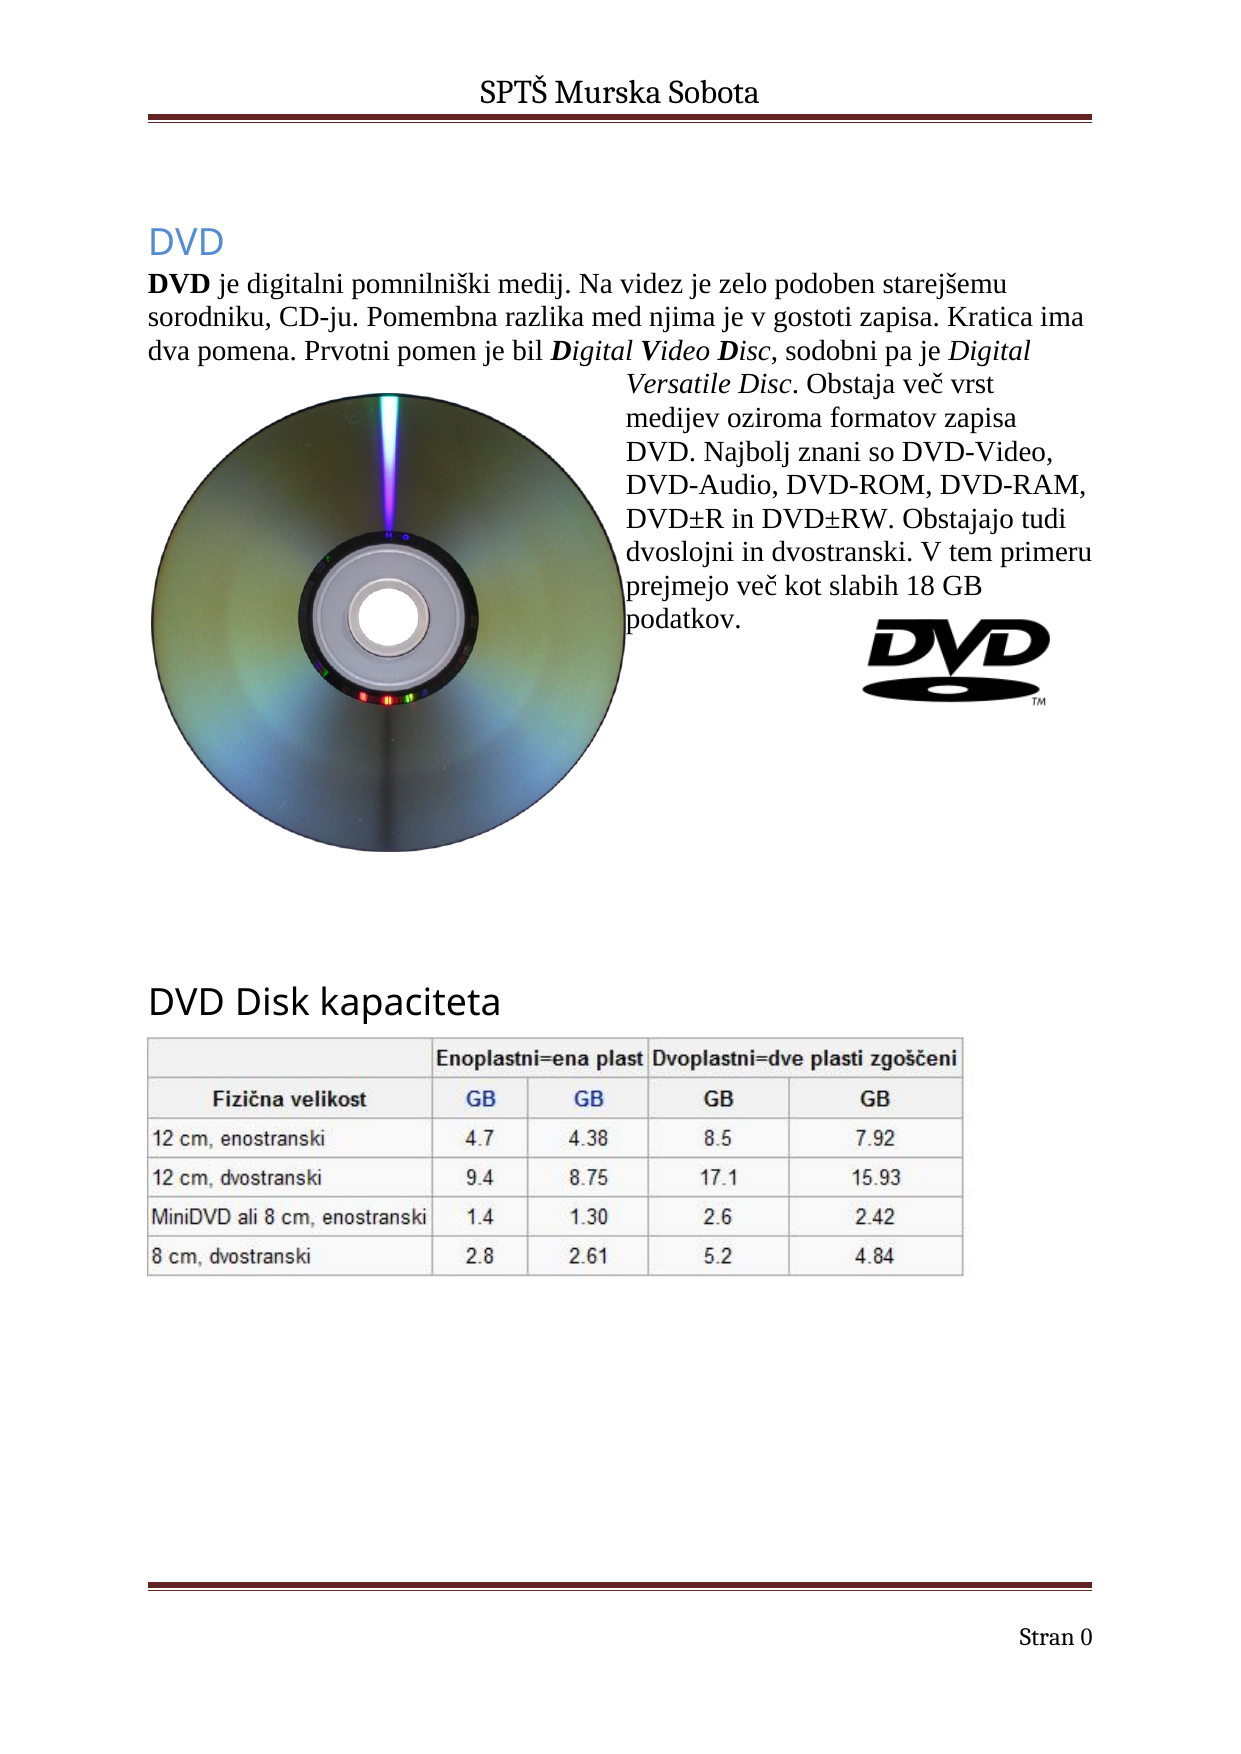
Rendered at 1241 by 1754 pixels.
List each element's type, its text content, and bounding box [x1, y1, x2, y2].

text DVD DVD je digitalni pomnilniški medij. Na videz je zelo podoben starejšemu sorodniku, CD-ju. Pomembna razlika med njima je v gostoti zapisa. Kratica ima dva pomena. Prvotni pomen je bil Digital Video Disc, sodobni pa je Digital Versatile Disc. Obstaja več vrst medijev oziroma formatov zapisa DVD. Najbolj znani so DVD-Video, DVD-Audio, DVD-ROM, DVD-RAM, DVD±R in DVD±RW. Obstajajo tudi dvoslojni in dvostranski. V tem primeru prejmejo več kot slabih 18 GB podatkov. DVD Disk kapaciteta [148, 215, 1092, 1292]
picture [151, 393, 626, 852]
picture [147, 1025, 981, 1292]
picture [842, 609, 1074, 716]
